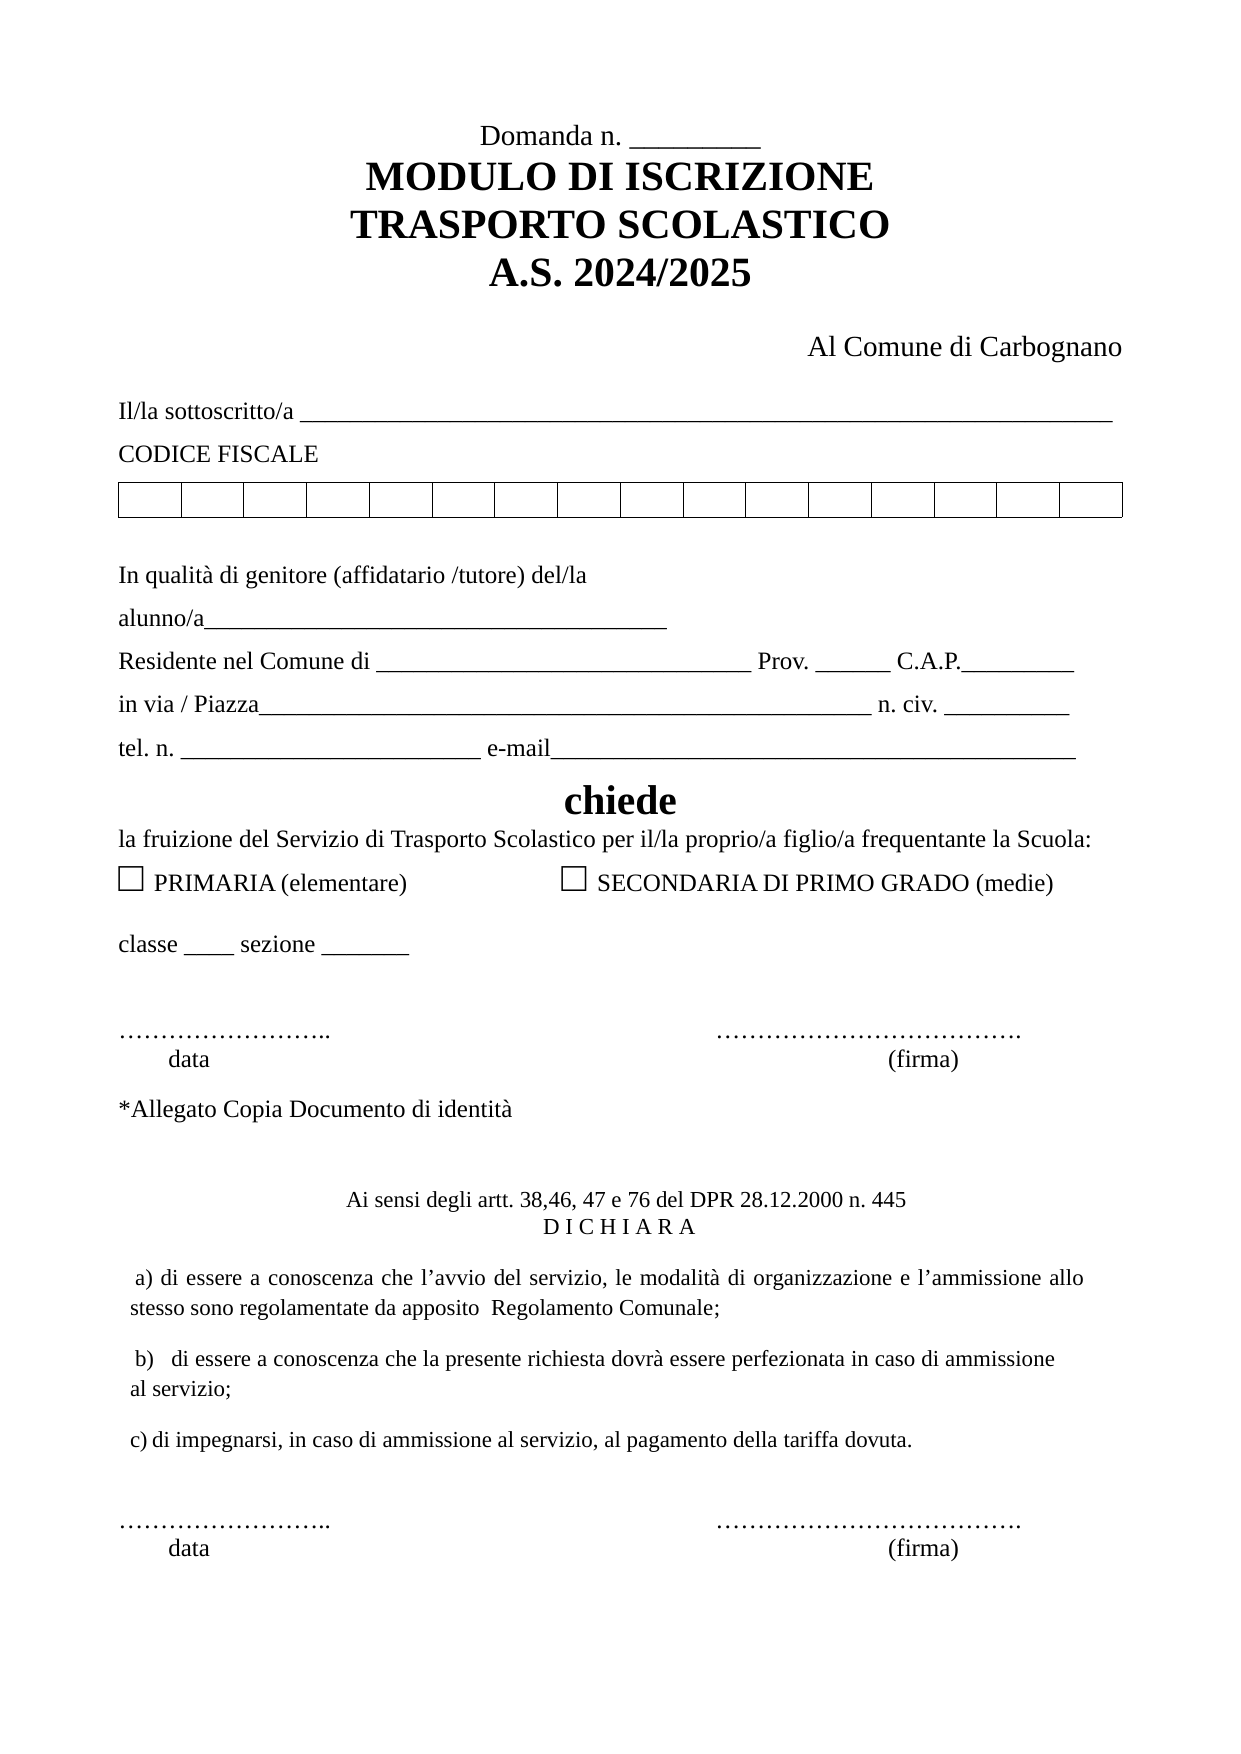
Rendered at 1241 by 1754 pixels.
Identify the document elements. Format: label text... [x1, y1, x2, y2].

text CODICE FISCALE [118, 439, 1122, 468]
text data (firma) [118, 1044, 1122, 1073]
table_header [997, 483, 1059, 517]
table_header [182, 483, 243, 517]
table_header [244, 483, 306, 517]
table_header [621, 483, 683, 517]
text Al Comune di Carbognano [118, 329, 1122, 362]
text MODULO DI ISCRIZIONE [118, 152, 1122, 199]
text □ PRIMARIA (elementare) □ SECONDARIA DI PRIMO GRADO (medie) [118, 852, 1122, 900]
text tel. n. ________________________ e-mail__________________________________________ [118, 733, 1122, 761]
table_header [495, 483, 557, 517]
subtitle D I C H I A R A [118, 1213, 1120, 1239]
table_header [433, 483, 494, 517]
text Residente nel Comune di ______________________________ Prov. ______ C.A.P._________ [118, 646, 1122, 675]
table_header [809, 483, 871, 517]
table_header [558, 483, 620, 517]
table_header [746, 483, 808, 517]
table_header [119, 483, 181, 517]
table_header [1060, 483, 1122, 517]
text …………………….. ………………………………. [118, 1505, 1122, 1533]
text la fruizione del Servizio di Trasporto Scolastico per il/la proprio/a figlio/a frequentante la Scuola: [118, 824, 1122, 852]
text In qualità di genitore (affidatario /tutore) del/la alunno/a_____________________________________ [118, 560, 1122, 632]
text classe ____ sezione _______ [118, 929, 1122, 958]
text Ai sensi degli artt. 38,46, 47 e 76 del DPR 28.12.2000 n. 445 [130, 1187, 1122, 1213]
table_header [684, 483, 745, 517]
text chiede [118, 776, 1122, 824]
list di essere a conoscenza che la presente richiesta dovrà essere perfezionata in caso di ammissione al servizio; [130, 1344, 1054, 1401]
text A.S. 2024/2025 [118, 247, 1122, 295]
list di impegnarsi, in caso di ammissione al servizio, al pagamento della tariffa dovuta. [130, 1426, 1122, 1452]
table_header [370, 483, 432, 517]
table_header [872, 483, 934, 517]
table_header [935, 483, 996, 517]
text *Allegato Copia Documento di identità [118, 1094, 1122, 1123]
text Domanda n. _________ [118, 118, 1122, 152]
text in via / Piazza_________________________________________________ n. civ. __________ [118, 689, 1122, 718]
text TRASPORTO SCOLASTICO [118, 199, 1122, 247]
text Il/la sottoscritto/a _________________________________________________________________ [118, 396, 1122, 425]
text a) di essere a conoscenza che l’avvio del servizio, le modalità di organizzazione e l’ammissione allo stesso sono regolamentate da apposito Regolamento Comunale; [130, 1264, 1084, 1320]
text data (firma) [118, 1533, 1122, 1562]
table_header [307, 483, 369, 517]
text …………………….. ………………………………. [118, 1015, 1122, 1044]
